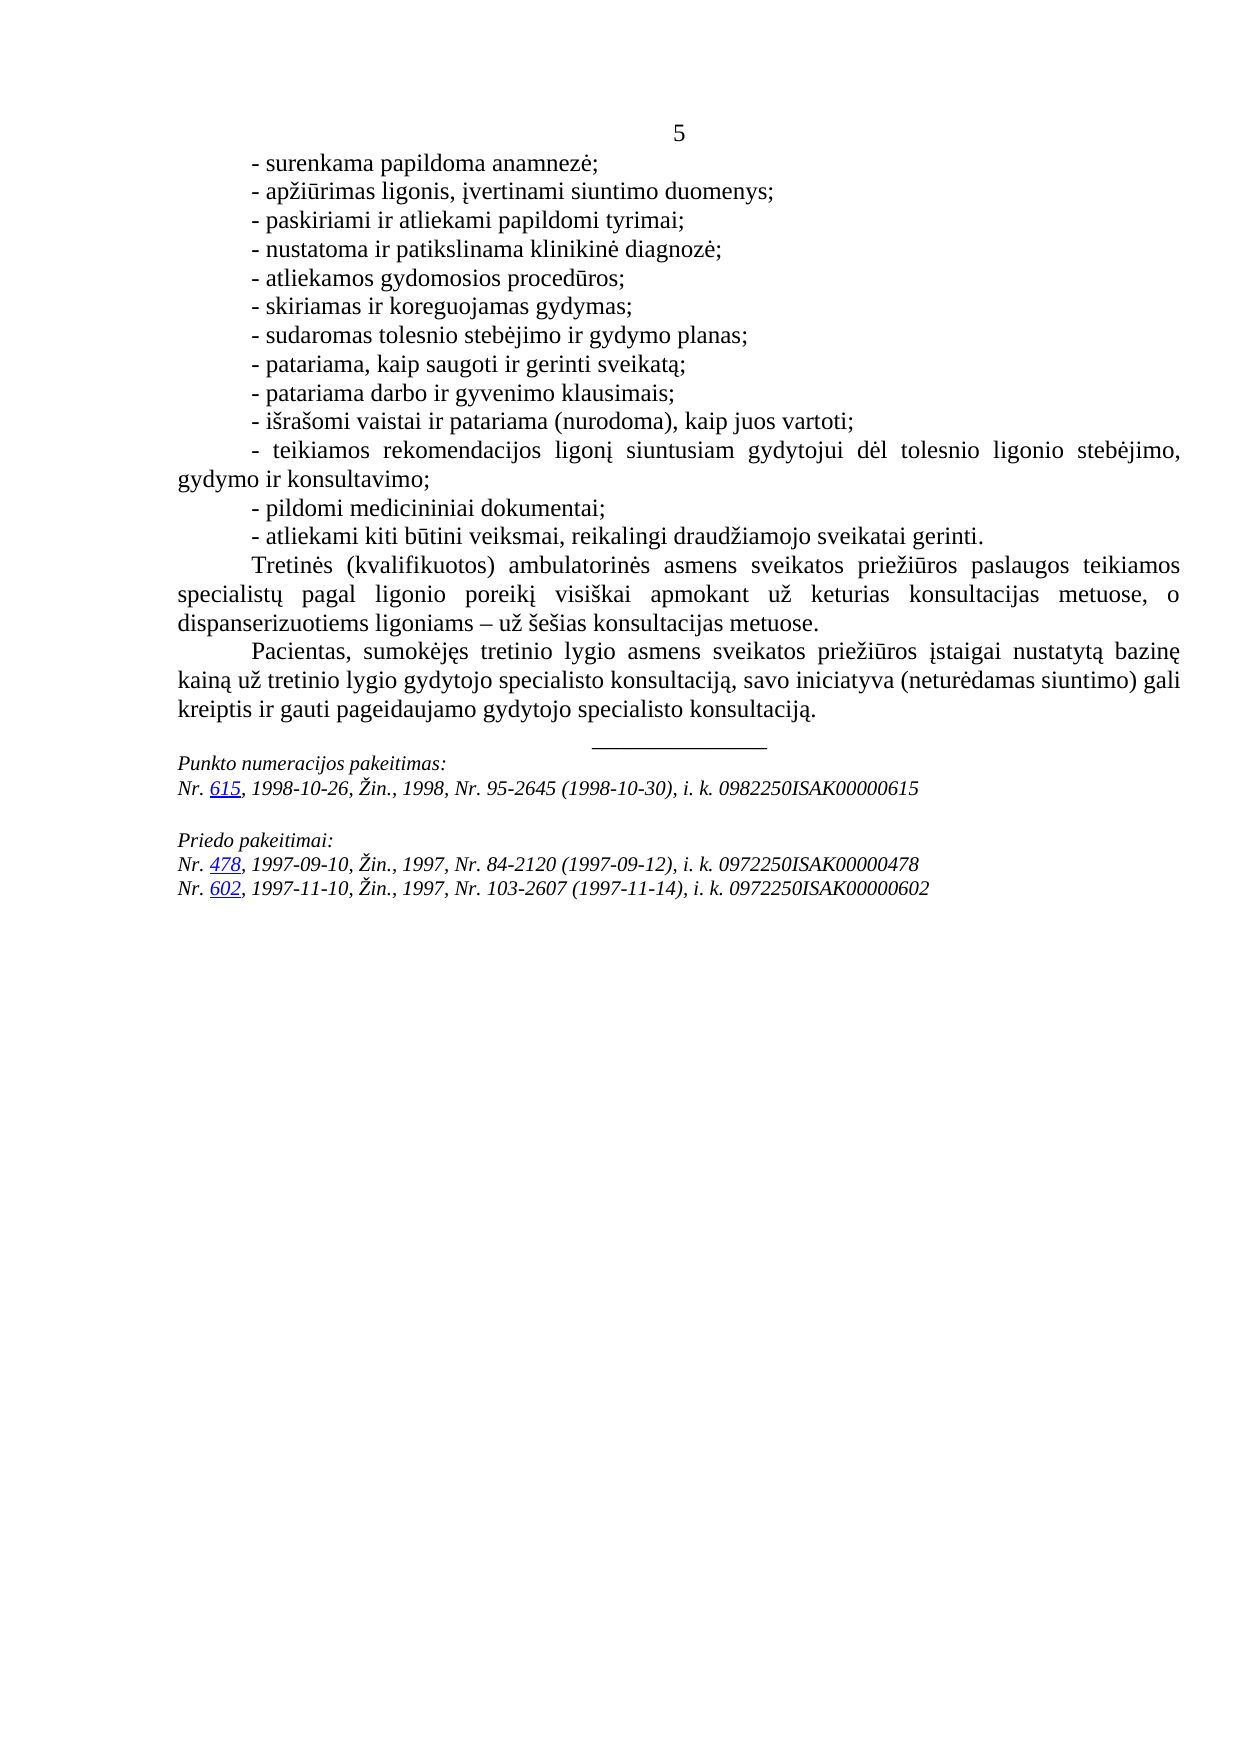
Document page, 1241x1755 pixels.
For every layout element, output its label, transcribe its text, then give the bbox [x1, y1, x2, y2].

text Nr. 478, 1997-09-10, Žin., 1997, Nr. 84-2120 (1997-09-12), i. k. 0972250ISAK00000478 [177, 852, 1181, 876]
text - patariama, kaip saugoti ir gerinti sveikatą; [177, 349, 1181, 378]
text ______________ [177, 723, 1181, 751]
text - surenkama papildoma anamnezė; [177, 148, 1181, 176]
text - paskiriami ir atliekami papildomi tyrimai; [177, 205, 1181, 234]
text - pildomi medicininiai dokumentai; [177, 493, 1181, 521]
text - teikiamos rekomendacijos ligonį siuntusiam gydytojui dėl tolesnio ligonio stebėjimo, gydymo ir konsultavimo; [177, 435, 1181, 493]
text - skiriamas ir koreguojamas gydymas; [177, 291, 1181, 320]
text Tretinės (kvalifikuotos) ambulatorinės asmens sveikatos priežiūros paslaugos teikiamos specialistų pagal ligonio poreikį visiškai apmokant už keturias konsultacijas metuose, o dispanserizuotiems ligoniams – už šešias konsultacijas metuose. [177, 550, 1181, 636]
text - sudaromas tolesnio stebėjimo ir gydymo planas; [177, 320, 1181, 349]
text Nr. 615, 1998-10-26, Žin., 1998, Nr. 95-2645 (1998-10-30), i. k. 0982250ISAK00000615 [177, 775, 1181, 799]
text - nustatoma ir patikslinama klinikinė diagnozė; [177, 234, 1181, 263]
text - apžiūrimas ligonis, įvertinami siuntimo duomenys; [177, 176, 1181, 205]
text - atliekamos gydomosios procedūros; [177, 263, 1181, 291]
text Punkto numeracijos pakeitimas: [177, 751, 1181, 775]
text - išrašomi vaistai ir patariama (nurodoma), kaip juos vartoti; [177, 406, 1181, 435]
text Pacientas, sumokėjęs tretinio lygio asmens sveikatos priežiūros įstaigai nustatytą bazinę kainą už tretinio lygio gydytojo specialisto konsultaciją, savo iniciatyva (neturėdamas siuntimo) gali kreiptis ir gauti pageidaujamo gydytojo specialisto konsultaciją. [177, 636, 1181, 723]
text Nr. 602, 1997-11-10, Žin., 1997, Nr. 103-2607 (1997-11-14), i. k. 0972250ISAK00000602 [177, 876, 1181, 900]
text - patariama darbo ir gyvenimo klausimais; [177, 378, 1181, 406]
text - atliekami kiti būtini veiksmai, reikalingi draudžiamojo sveikatai gerinti. [177, 521, 1181, 550]
text Priedo pakeitimai: [177, 828, 1181, 852]
